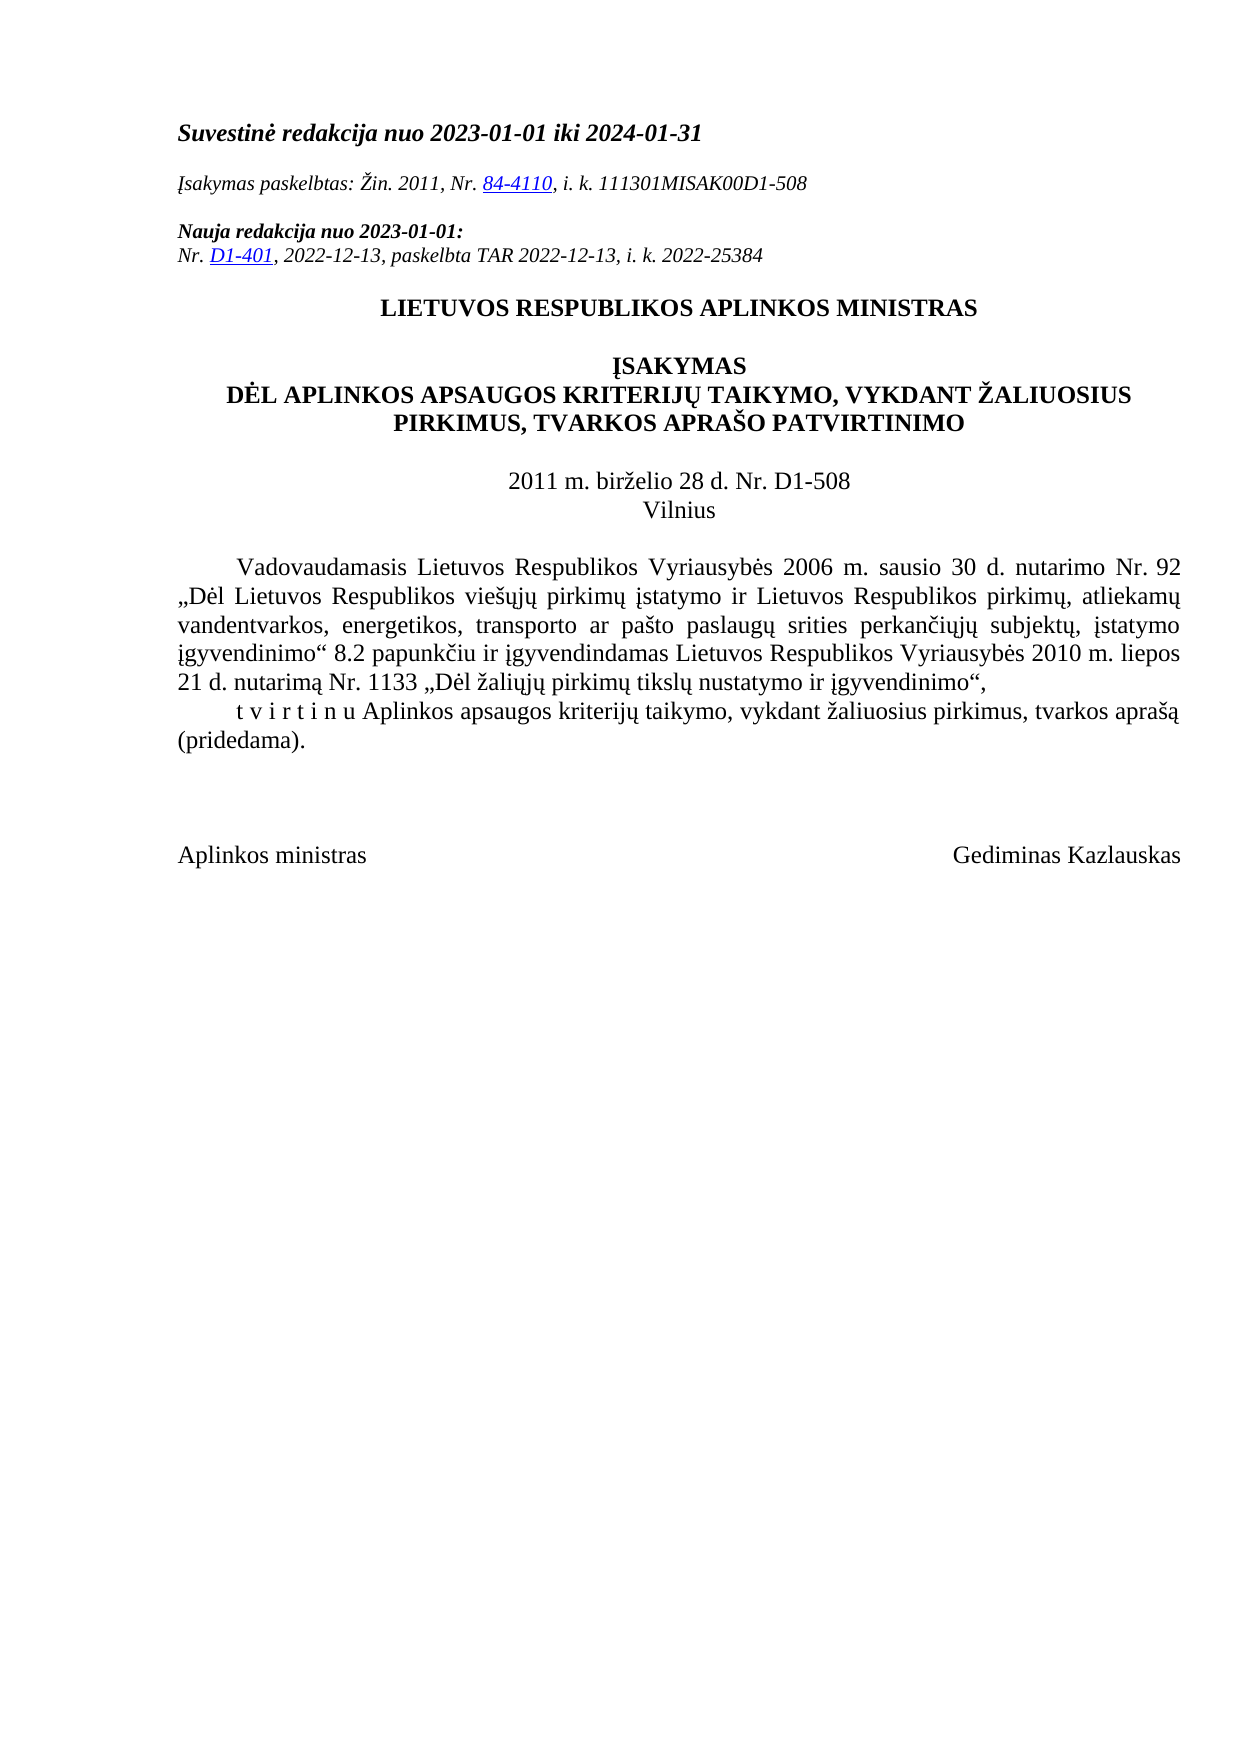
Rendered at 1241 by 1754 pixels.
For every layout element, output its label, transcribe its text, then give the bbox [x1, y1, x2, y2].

text Vadovaudamasis Lietuvos Respublikos Vyriausybės 2006 m. sausio 30 d. nutarimo Nr. 92 „Dėl Lietuvos Respublikos viešųjų pirkimų įstatymo ir Lietuvos Respublikos pirkimų, atliekamų vandentvarkos, energetikos, transporto ar pašto paslaugų srities perkančiųjų subjektų, įstatymo įgyvendinimo“ 8.2 papunkčiu ir įgyvendindamas Lietuvos Respublikos Vyriausybės 2010 m. liepos 21 d. nutarimą Nr. 1133 „Dėl žaliųjų pirkimų tikslų nustatymo ir įgyvendinimo“, [177, 552, 1181, 696]
text Aplinkos ministras Gediminas Kazlauskas [177, 840, 1181, 868]
text Įsakymas paskelbtas: Žin. 2011, Nr. 84-4110, i. k. 111301MISAK00D1-508 [177, 171, 1181, 195]
text Nr. D1-401, 2022-12-13, paskelbta TAR 2022-12-13, i. k. 2022-25384 [177, 243, 1181, 267]
text ĮSAKYMAS [177, 351, 1181, 380]
text Suvestinė redakcija nuo 2023-01-01 iki 2024-01-31 [177, 118, 1181, 147]
text 2011 m. birželio 28 d. Nr. D1-508 [177, 466, 1181, 495]
text Nauja redakcija nuo 2023-01-01: [177, 219, 1181, 243]
text Vilnius [177, 495, 1181, 523]
text LIETUVOS RESPUBLIKOS APLINKOS MINISTRAS [177, 293, 1181, 322]
text t v i r t i n u Aplinkos apsaugos kriterijų taikymo, vykdant žaliuosius pirkimus, tvarkos aprašą (pridedama). [177, 696, 1181, 753]
text DĖL APLINKOS APSAUGOS KRITERIJŲ TAIKYMO, VYKDANT ŽALIUOSIUS PIRKIMUS, TVARKOS APRAŠO PATVIRTINIMO [177, 380, 1181, 437]
